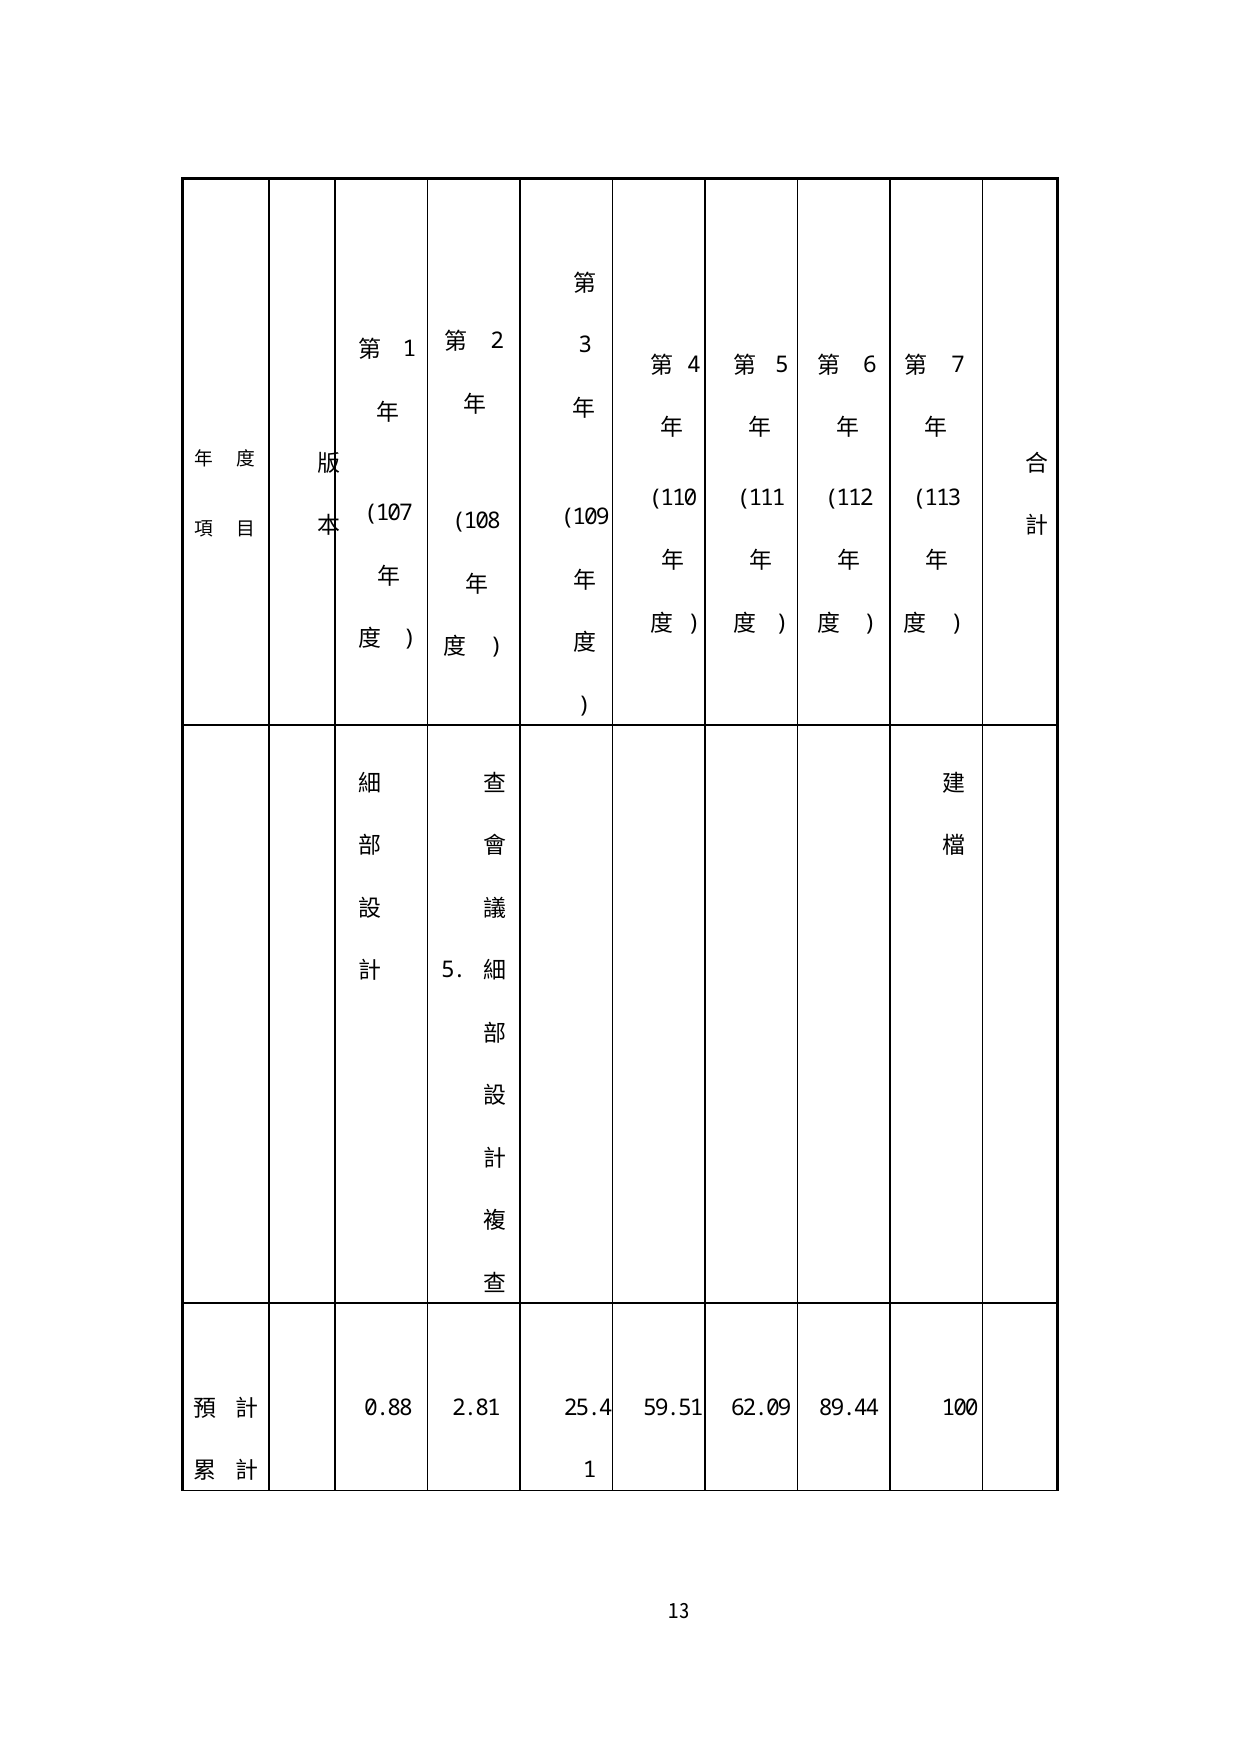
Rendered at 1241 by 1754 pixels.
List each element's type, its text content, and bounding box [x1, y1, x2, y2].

table_cell [983, 726, 1056, 1302]
table_cell 0.88 [336, 1304, 427, 1490]
table_cell 查會議 5.細部設計複查 [428, 726, 519, 1302]
table_cell 細部設計 [336, 726, 427, 1302]
table_header 第2年 (108年度) [428, 180, 519, 724]
table_cell [613, 726, 704, 1302]
table_cell 89.44 [798, 1304, 889, 1490]
table_header 版本 [270, 180, 334, 724]
table_header 第4年 (110年度) [613, 180, 704, 724]
table_cell 100 [891, 1304, 982, 1490]
table_header 第7年 (113年度) [891, 180, 982, 724]
table_cell [983, 1304, 1056, 1490]
table_header 第5年 (111年度) [706, 180, 797, 724]
table_cell [706, 726, 797, 1302]
table_header 第3年 (109年度) [521, 180, 612, 724]
table_cell [521, 726, 612, 1302]
table_header 年度 項目 [184, 180, 268, 724]
table_cell [184, 726, 268, 1302]
table_cell 2.81 [428, 1304, 519, 1490]
table_cell 25.41 [521, 1304, 612, 1490]
table_cell 62.09 [706, 1304, 797, 1490]
table_header 合計 [983, 180, 1056, 724]
table_cell 59.51 [613, 1304, 704, 1490]
table_cell [270, 726, 334, 1302]
table_header 第1年 (107年度) [336, 180, 427, 724]
table_header 第6年 (112年度) [798, 180, 889, 724]
table_cell [798, 726, 889, 1302]
table_cell 預計累計 [184, 1304, 268, 1490]
table_cell 建檔 [891, 726, 982, 1302]
table_cell [270, 1304, 334, 1490]
